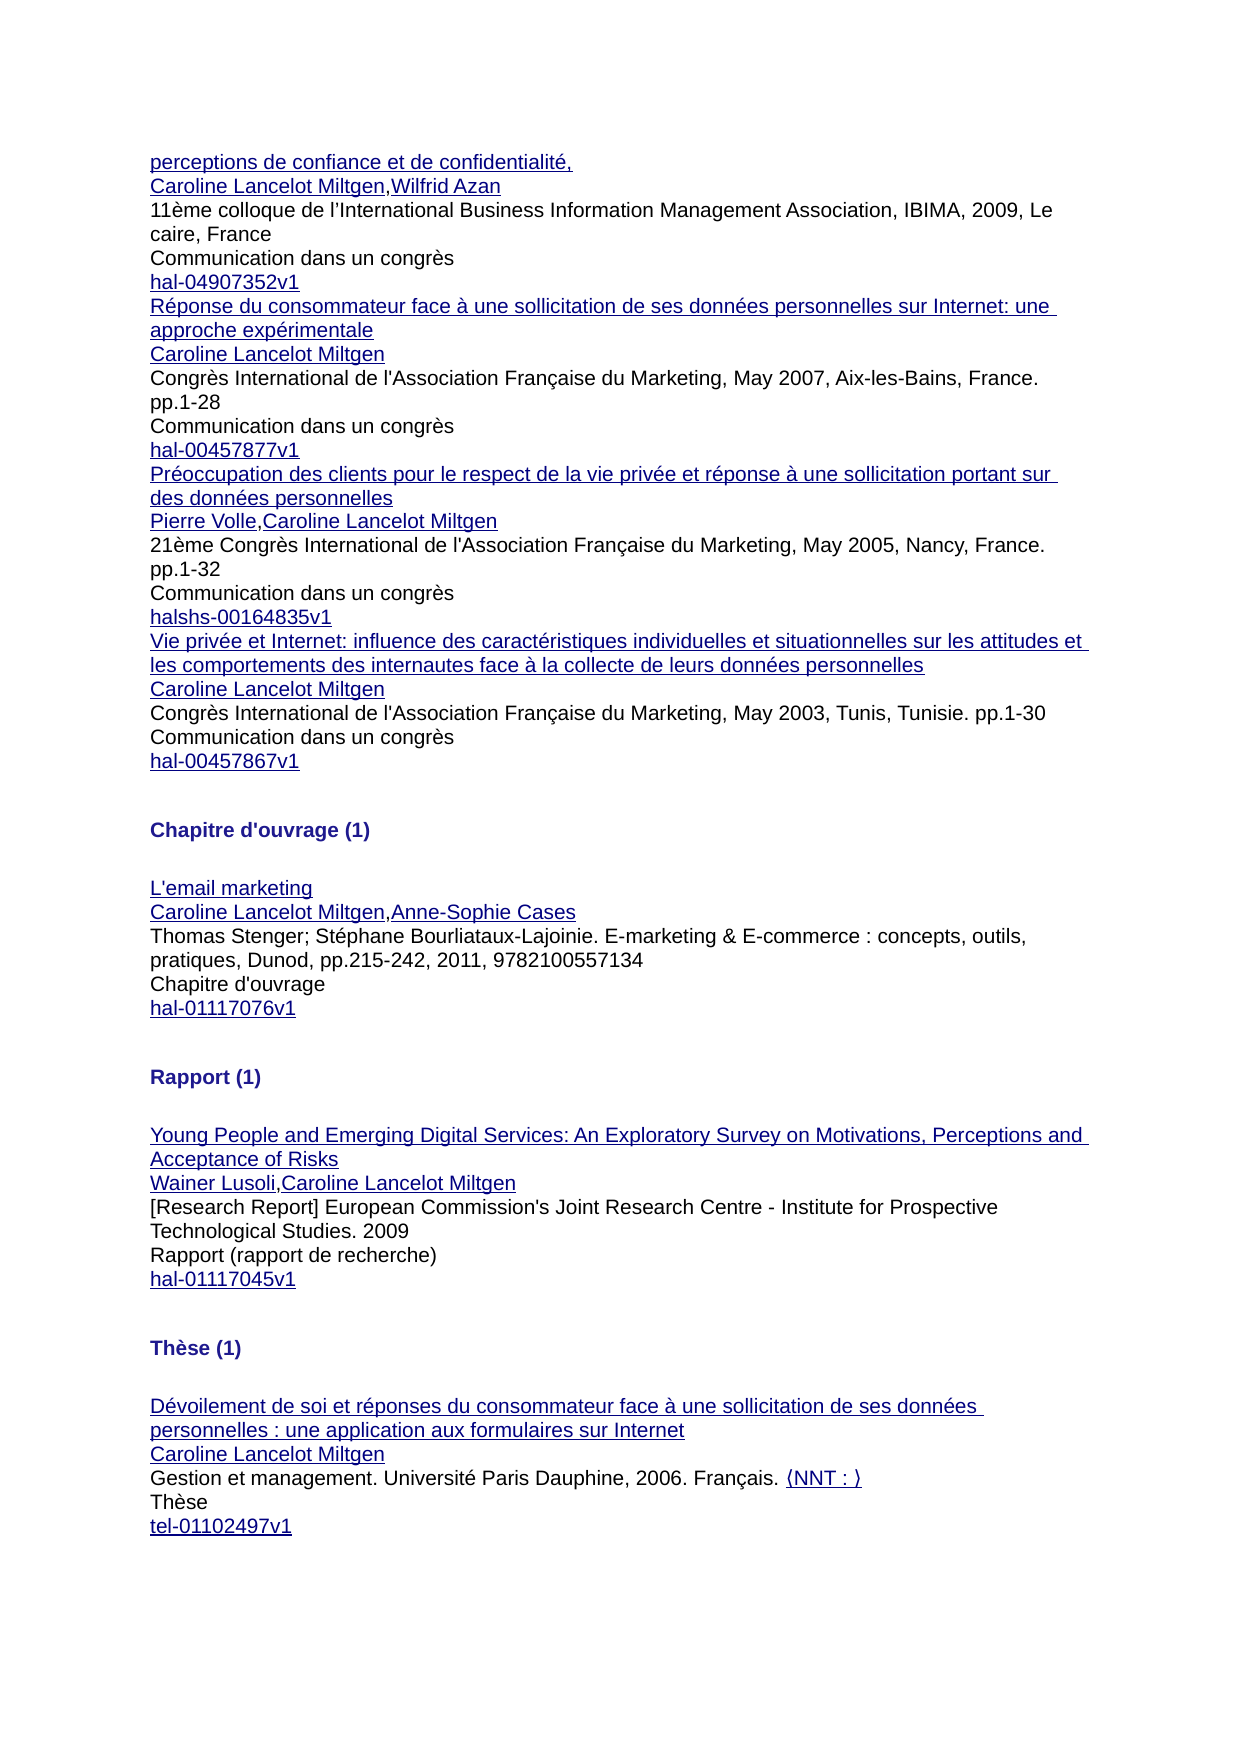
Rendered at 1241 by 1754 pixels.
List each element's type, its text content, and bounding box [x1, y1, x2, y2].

table_header Dévoilement de soi et réponses du consommateur face à une sollicitation de ses données personnelles : une application aux formulaires sur Internet Caroline Lancelot Miltgen Gestion et management. Université Paris Dauphine, 2006. Français. ⟨NNT : ⟩ Thèse tel-01102497v1 [150, 1394, 1090, 1537]
subtitle Rapport (1) [150, 1064, 1090, 1088]
table_cell Réponse du consommateur face à une sollicitation de ses données personnelles sur Internet: une approche expérimentale Caroline Lancelot Miltgen Congrès International de l'Association Française du Marketing, May 2007, Aix-les-Bains, France. pp.1-28 Communication dans un congrès hal-00457877v1 [150, 294, 1090, 461]
subtitle Chapitre d'ouvrage (1) [150, 818, 1090, 842]
table_cell perceptions de confiance et de confidentialité, Caroline Lancelot Miltgen,Wilfrid Azan 11ème colloque de l’International Business Information Management Association, IBIMA, 2009, Le caire, France Communication dans un congrès hal-04907352v1 [150, 150, 1090, 294]
subtitle Thèse (1) [150, 1335, 1090, 1359]
table_cell Vie privée et Internet: influence des caractéristiques individuelles et situationnelles sur les attitudes et les comportements des internautes face à la collecte de leurs données personnelles Caroline Lancelot Miltgen Congrès International de l'Association Française du Marketing, May 2003, Tunis, Tunisie. pp.1-30 Communication dans un congrès hal-00457867v1 [150, 629, 1090, 773]
table_header Young People and Emerging Digital Services: An Exploratory Survey on Motivations, Perceptions and Acceptance of Risks Wainer Lusoli,Caroline Lancelot Miltgen [Research Report] European Commission's Joint Research Centre - Institute for Prospective Technological Studies. 2009 Rapport (rapport de recherche) hal-01117045v1 [150, 1123, 1090, 1291]
table_header L'email marketing Caroline Lancelot Miltgen,Anne-Sophie Cases Thomas Stenger; Stéphane Bourliataux-Lajoinie. E-marketing & E-commerce : concepts, outils, pratiques, Dunod, pp.215-242, 2011, 9782100557134 Chapitre d'ouvrage hal-01117076v1 [150, 876, 1090, 1020]
table_cell Préoccupation des clients pour le respect de la vie privée et réponse à une sollicitation portant sur des données personnelles Pierre Volle,Caroline Lancelot Miltgen 21ème Congrès International de l'Association Française du Marketing, May 2005, Nancy, France. pp.1-32 Communication dans un congrès halshs-00164835v1 [150, 461, 1090, 629]
